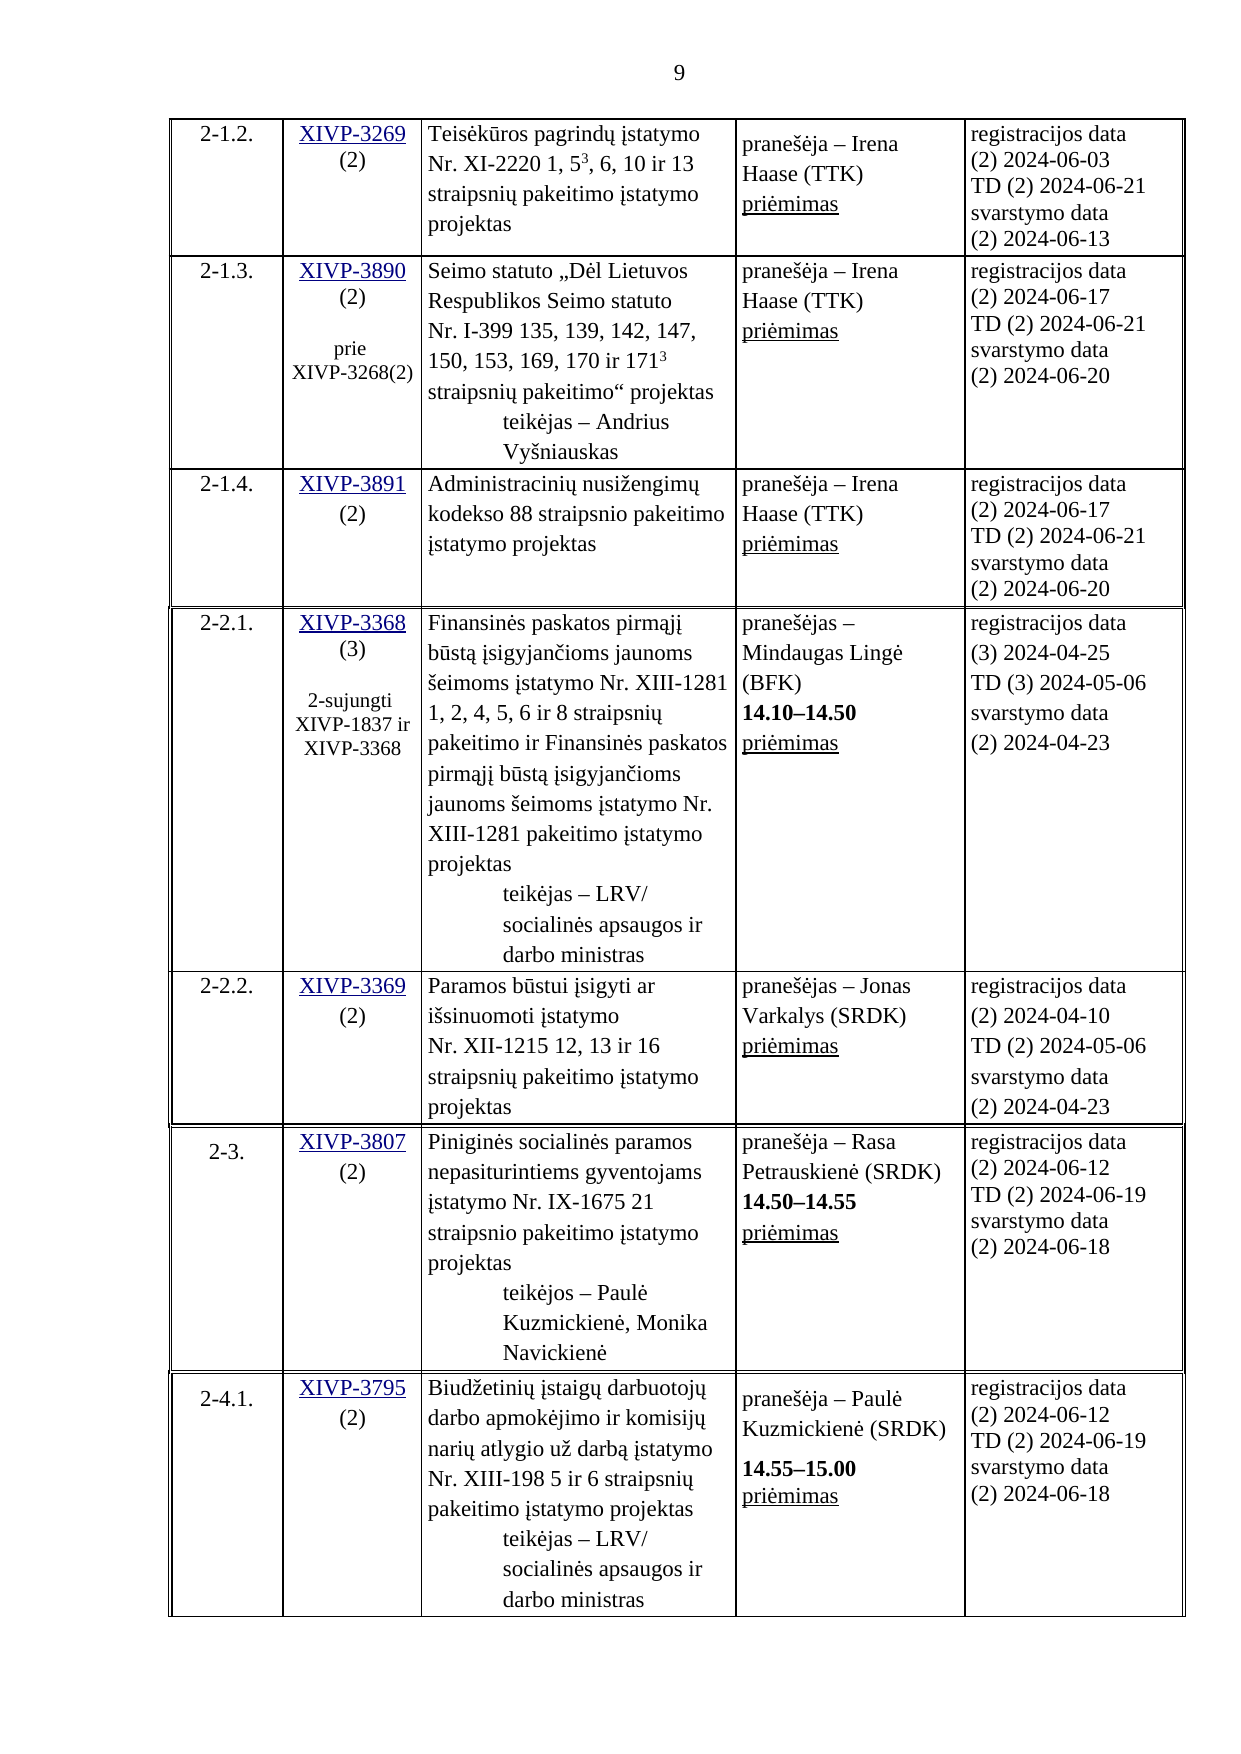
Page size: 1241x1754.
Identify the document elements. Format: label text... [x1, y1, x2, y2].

table_cell registracijos data (2) 2024-06-12 TD (2) 2024-06-19 svarstymo data (2) 2024-06-18 [966, 1374, 1182, 1616]
table_cell [1190, 606, 1240, 971]
table_cell [1186, 606, 1190, 971]
table_cell pranešėja – Irena Haase (TTK) priėmimas [737, 257, 964, 468]
table_cell [1186, 118, 1190, 255]
table_cell pranešėjas – Jonas Varkalys (SRDK) priėmimas [737, 972, 964, 1123]
table_cell XIVP-3368 (3) 2-sujungti XIVP-1837 ir XIVP-3368 [284, 609, 421, 971]
table_cell [1186, 1123, 1190, 1369]
table_cell pranešėja – Irena Haase (TTK) priėmimas [737, 120, 964, 255]
table_cell Biudžetinių įstaigų darbuotojų darbo apmokėjimo ir komisijų narių atlygio už darbą įstatymo Nr. XIII-198 5 ir 6 straipsnių pakeitimo įstatymo projektas teikėjas – LRV/ socialinės apsaugos ir darbo ministras [422, 1374, 735, 1616]
table_cell registracijos data (2) 2024-06-17 TD (2) 2024-06-21 svarstymo data (2) 2024-06-20 [966, 257, 1182, 468]
table_cell pranešėja – Rasa Petrauskienė (SRDK) 14.50–14.55 priėmimas [737, 1128, 964, 1369]
table_cell registracijos data (2) 2024-06-12 TD (2) 2024-06-19 svarstymo data (2) 2024-06-18 [966, 1128, 1182, 1369]
table_cell [1190, 118, 1240, 255]
table_cell [1186, 468, 1190, 606]
table_cell 2-2.2. [173, 972, 282, 1123]
table_cell XIVP-3269 (2) [284, 120, 421, 255]
table_cell [1190, 1370, 1240, 1616]
table_cell [1190, 1123, 1240, 1369]
table_cell 2-1.2. [172, 120, 282, 255]
table_cell XIVP-3369 (2) [284, 972, 421, 1123]
table_cell [1190, 255, 1240, 468]
table_cell registracijos data (2) 2024-06-17 TD (2) 2024-06-21 svarstymo data (2) 2024-06-20 [966, 470, 1182, 606]
table_cell 2-4.1. [173, 1374, 282, 1616]
table_cell XIVP-3890 (2) prie XIVP-3268(2) [284, 257, 421, 468]
table_cell [1186, 971, 1190, 1123]
table_cell Administracinių nusižengimų kodekso 88 straipsnio pakeitimo įstatymo projektas [422, 470, 735, 606]
table_cell 2-2.1. [173, 609, 282, 971]
table_cell pranešėja – Irena Haase (TTK) priėmimas [737, 470, 964, 606]
table_cell [1190, 971, 1240, 1123]
table_cell registracijos data (2) 2024-06-03 TD (2) 2024-06-21 svarstymo data (2) 2024-06-13 [966, 120, 1182, 255]
table_cell pranešėja – Paulė Kuzmickienė (SRDK) 14.55–15.00 priėmimas [737, 1374, 964, 1616]
table_cell [1190, 468, 1240, 606]
table_cell [1186, 1370, 1190, 1616]
table_cell Piniginės socialinės paramos nepasiturintiems gyventojams įstatymo Nr. IX-1675 21 straipsnio pakeitimo įstatymo projektas teikėjos – Paulė Kuzmickienė, Monika Navickienė [422, 1128, 735, 1369]
table_cell pranešėjas – Mindaugas Lingė (BFK) 14.10–14.50 priėmimas [737, 609, 964, 971]
table_cell registracijos data (3) 2024-04-25 TD (3) 2024-05-06 svarstymo data (2) 2024-04-23 [966, 609, 1182, 971]
table_cell XIVP-3795 (2) [284, 1374, 421, 1616]
table_cell registracijos data (2) 2024-04-10 TD (2) 2024-05-06 svarstymo data (2) 2024-04-23 [966, 972, 1182, 1123]
table_cell XIVP-3891 (2) [284, 470, 421, 606]
table_cell Teisėkūros pagrindų įstatymo Nr. XI-2220 1, 53, 6, 10 ir 13 straipsnių pakeitimo įstatymo projektas [422, 120, 735, 255]
table_cell XIVP-3807 (2) [284, 1128, 421, 1369]
table_cell Finansinės paskatos pirmąjį būstą įsigyjančioms jaunoms šeimoms įstatymo Nr. XIII-1281 1, 2, 4, 5, 6 ir 8 straipsnių pakeitimo ir Finansinės paskatos pirmąjį būstą įsigyjančioms jaunoms šeimoms įstatymo Nr. XIII-1281 pakeitimo įstatymo projektas teikėjas – LRV/ socialinės apsaugos ir darbo ministras [422, 609, 735, 971]
table_cell 2-1.3. [172, 257, 282, 468]
table_cell Paramos būstui įsigyti ar išsinuomoti įstatymo Nr. XII-1215 12, 13 ir 16 straipsnių pakeitimo įstatymo projektas [422, 972, 735, 1123]
table_cell Seimo statuto „Dėl Lietuvos Respublikos Seimo statuto Nr. I-399 135, 139, 142, 147, 150, 153, 169, 170 ir 1713 straipsnių pakeitimo“ projektas teikėjas – Andrius Vyšniauskas [422, 257, 735, 468]
table_cell 2-3. [172, 1128, 282, 1369]
table_cell 2-1.4. [172, 470, 282, 606]
table_cell [1186, 255, 1190, 468]
